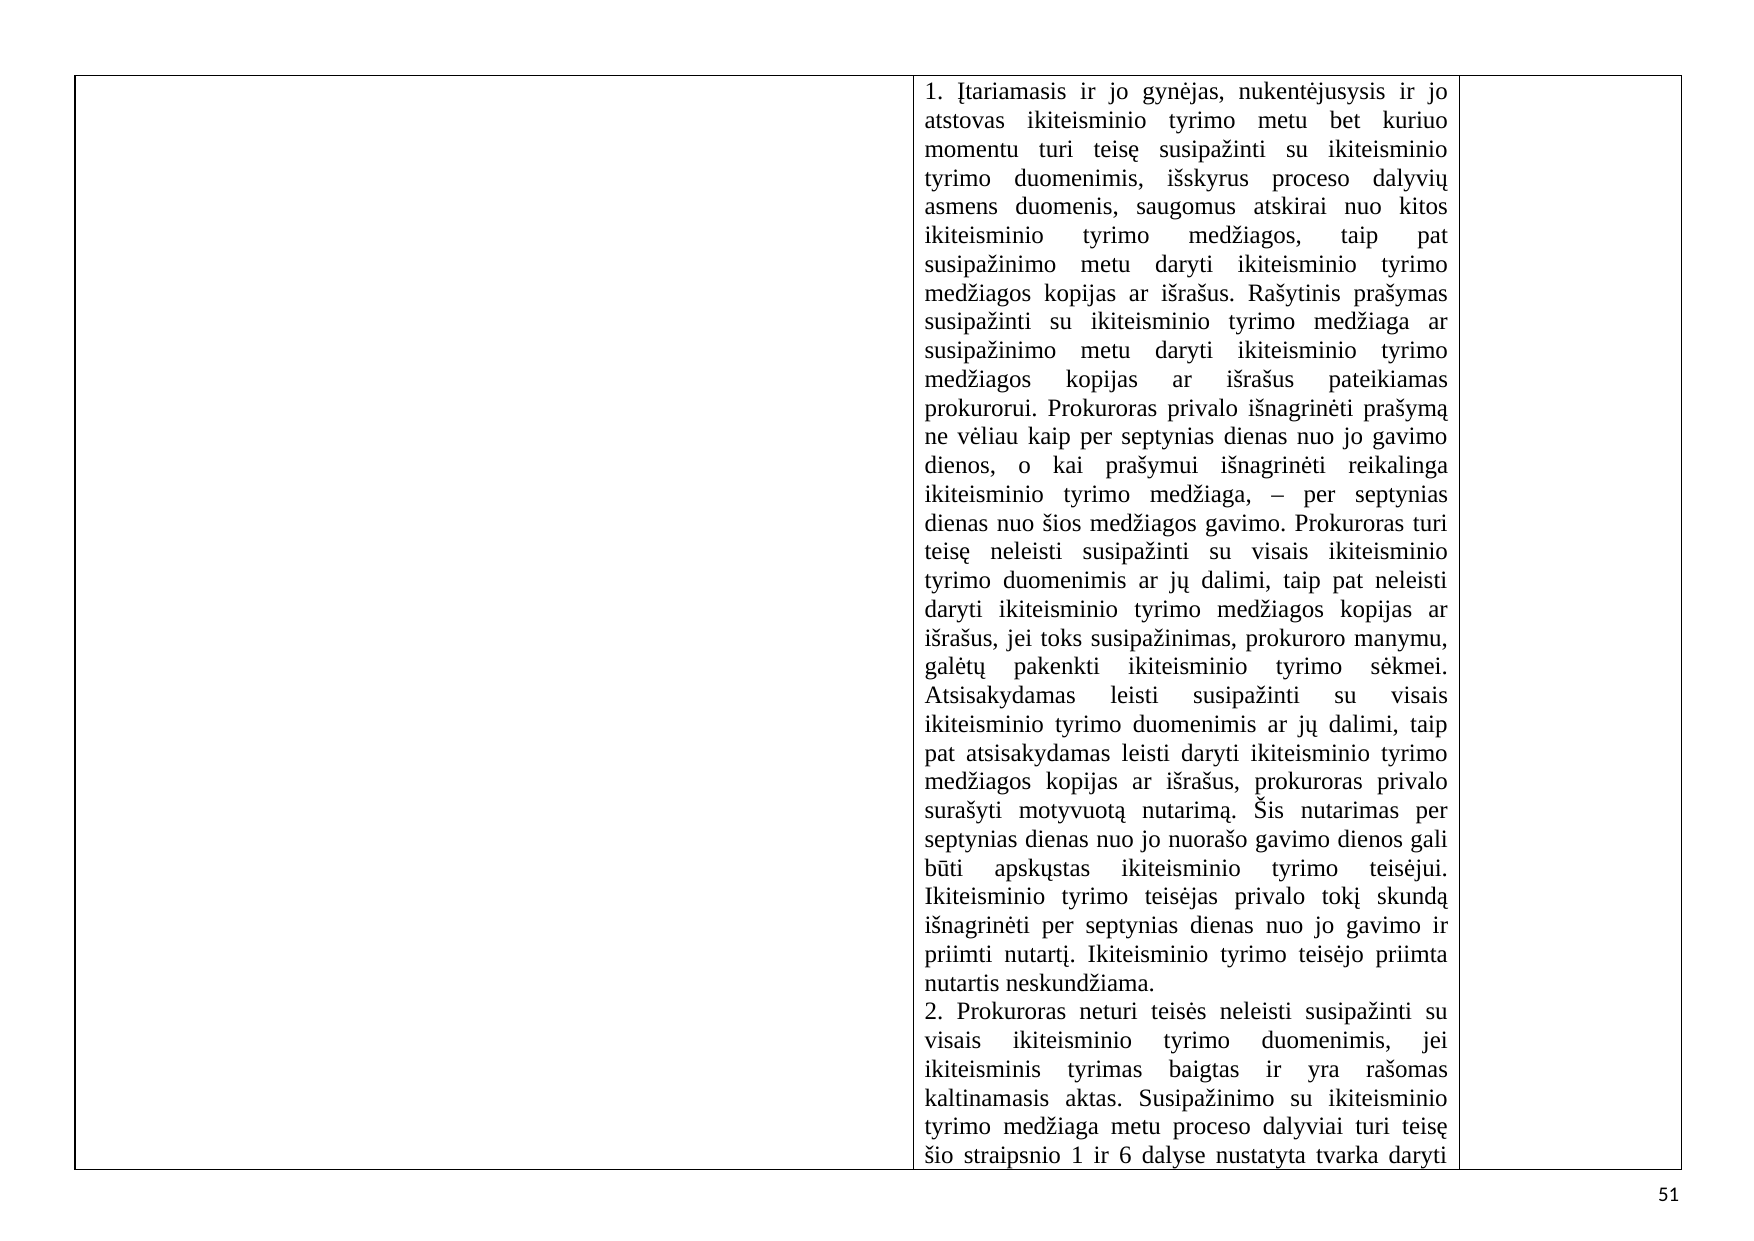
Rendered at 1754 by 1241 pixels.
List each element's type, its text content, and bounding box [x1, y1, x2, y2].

table_cell [1460, 76, 1681, 1169]
table_cell [76, 76, 913, 1169]
table_cell 1. Įtariamasis ir jo gynėjas, nukentėjusysis ir jo atstovas ikiteisminio tyrimo metu bet kuriuo momentu turi teisę susipažinti su ikiteisminio tyrimo duomenimis, išskyrus proceso dalyvių asmens duomenis, saugomus atskirai nuo kitos ikiteisminio tyrimo medžiagos, taip pat susipažinimo metu daryti ikiteisminio tyrimo medžiagos kopijas ar išrašus. Rašytinis prašymas susipažinti su ikiteisminio tyrimo medžiaga ar susipažinimo metu daryti ikiteisminio tyrimo medžiagos kopijas ar išrašus pateikiamas prokurorui. Prokuroras privalo išnagrinėti prašymą ne vėliau kaip per septynias dienas nuo jo gavimo dienos, o kai prašymui išnagrinėti reikalinga ikiteisminio tyrimo medžiaga, – per septynias dienas nuo šios medžiagos gavimo. Prokuroras turi teisę neleisti susipažinti su visais ikiteisminio tyrimo duomenimis ar jų dalimi, taip pat neleisti daryti ikiteisminio tyrimo medžiagos kopijas ar išrašus, jei toks susipažinimas, prokuroro manymu, galėtų pakenkti ikiteisminio tyrimo sėkmei. Atsisakydamas leisti susipažinti su visais ikiteisminio tyrimo duomenimis ar jų dalimi, taip pat atsisakydamas leisti daryti ikiteisminio tyrimo medžiagos kopijas ar išrašus, prokuroras privalo surašyti motyvuotą nutarimą. Šis nutarimas per septynias dienas nuo jo nuorašo gavimo dienos gali būti apskųstas ikiteisminio tyrimo teisėjui. Ikiteisminio tyrimo teisėjas privalo tokį skundą išnagrinėti per septynias dienas nuo jo gavimo ir priimti nutartį. Ikiteisminio tyrimo teisėjo priimta nutartis neskundžiama. 2. Prokuroras neturi teisės neleisti susipažinti su visais ikiteisminio tyrimo duomenimis, jei ikiteisminis tyrimas baigtas ir yra rašomas kaltinamasis aktas. Susipažinimo su ikiteisminio tyrimo medžiaga metu proceso dalyviai turi teisę šio straipsnio 1 ir 6 dalyse nustatyta tvarka daryti [914, 76, 1459, 1169]
